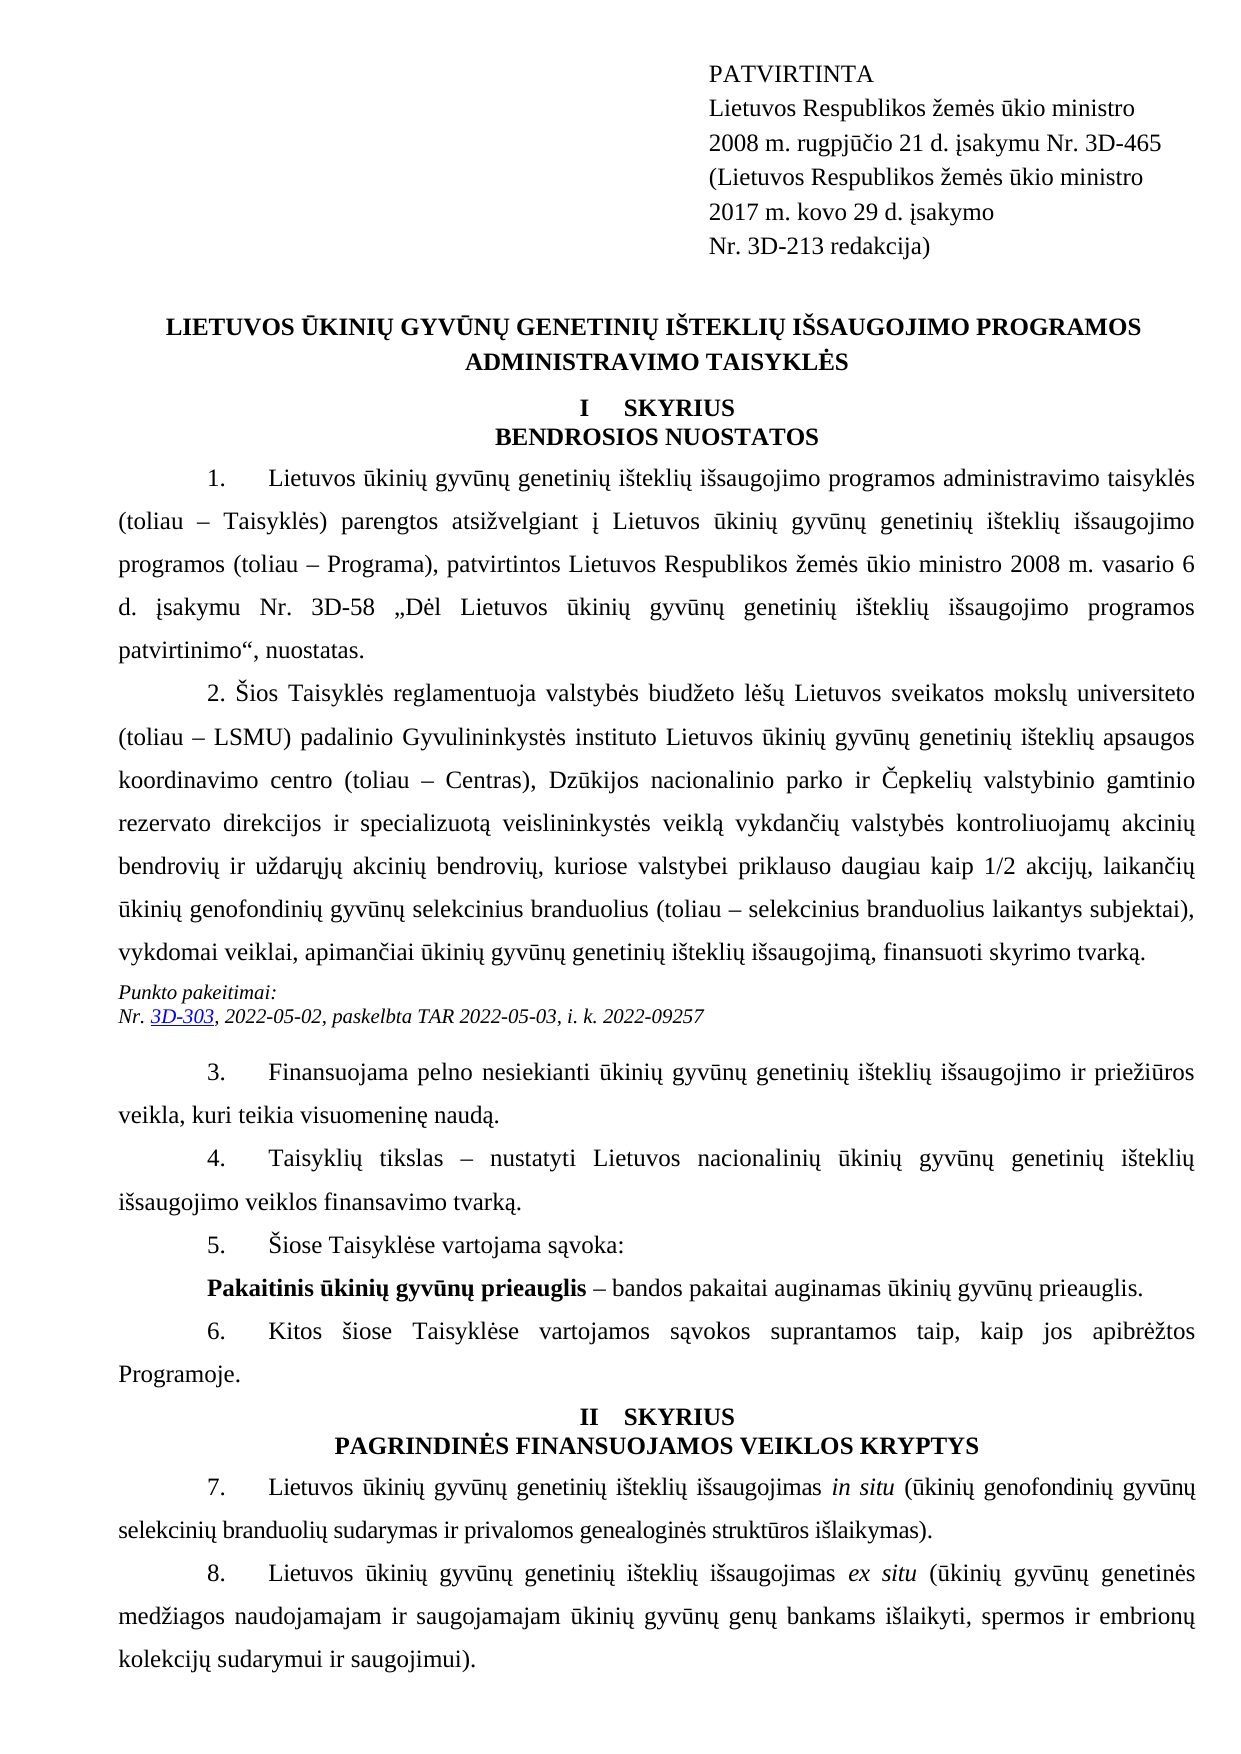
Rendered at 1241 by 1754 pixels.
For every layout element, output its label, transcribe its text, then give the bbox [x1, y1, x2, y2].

text 2. Šios Taisyklės reglamentuoja valstybės biudžeto lėšų Lietuvos sveikatos mokslų universiteto (toliau – LSMU) padalinio Gyvulininkystės instituto Lietuvos ūkinių gyvūnų genetinių išteklių apsaugos koordinavimo centro (toliau – Centras), Dzūkijos nacionalinio parko ir Čepkelių valstybinio gamtinio rezervato direkcijos ir specializuotą veislininkystės veiklą vykdančių valstybės kontroliuojamų akcinių bendrovių ir uždarųjų akcinių bendrovių, kuriose valstybei priklauso daugiau kaip 1/2 akcijų, laikančių ūkinių genofondinių gyvūnų selekcinius branduolius (toliau – selekcinius branduolius laikantys subjektai), vykdomai veiklai, apimančiai ūkinių gyvūnų genetinių išteklių išsaugojimą, finansuoti skyrimo tvarką. [118, 678, 1196, 966]
text 1. Lietuvos ūkinių gyvūnų genetinių išteklių išsaugojimo programos administravimo taisyklės (toliau – Taisyklės) parengtos atsižvelgiant į Lietuvos ūkinių gyvūnų genetinių išteklių išsaugojimo programos (toliau – Programa), patvirtintos Lietuvos Respublikos žemės ūkio ministro 2008 m. vasario 6 d. įsakymu Nr. 3D-58 „Dėl Lietuvos ūkinių gyvūnų genetinių išteklių išsaugojimo programos patvirtinimo“, nuostatas. [118, 463, 1196, 664]
text ADMINISTRAVIMO TAISYKLĖS [118, 347, 1196, 376]
text Lietuvos Respublikos žemės ūkio ministro [118, 93, 1196, 122]
text I Skyrius [118, 393, 1196, 422]
text Nr. 3D-303, 2022-05-02, paskelbta TAR 2022-05-03, i. k. 2022-09257 [118, 1004, 1196, 1028]
text (Lietuvos Respublikos žemės ūkio ministro [118, 162, 1196, 191]
text Nr. 3D-213 redakcija) [118, 231, 1196, 260]
text 2008 m. rugpjūčio 21 d. įsakymu Nr. 3D-465 [118, 128, 1196, 157]
text 3. Finansuojama pelno nesiekianti ūkinių gyvūnų genetinių išteklių išsaugojimo ir priežiūros veikla, kuri teikia visuomeninę naudą. [118, 1057, 1196, 1129]
text LIETUVOS ŪKINIŲ GYVŪNŲ GENETINIŲ IŠTEKLIŲ IŠSAUGOJIMO PROGRAMOS [118, 312, 1196, 341]
text Punkto pakeitimai: [118, 980, 1196, 1004]
text BENDROSIOS NUOSTATOS [118, 422, 1196, 451]
text 8. Lietuvos ūkinių gyvūnų genetinių išteklių išsaugojimas ex situ (ūkinių gyvūnų genetinės medžiagos naudojamajam ir saugojamajam ūkinių gyvūnų genų bankams išlaikyti, spermos ir embrionų kolekcijų sudarymui ir saugojimui). [118, 1558, 1196, 1673]
text 2017 m. kovo 29 d. įsakymo [118, 197, 1196, 226]
text PAGRINDINės FINANSUOJAMOS VEIKLOS KRYPTYS [118, 1431, 1196, 1460]
text Pakaitinis ūkinių gyvūnų prieauglis – bandos pakaitai auginamas ūkinių gyvūnų prieauglis. [118, 1273, 1196, 1302]
text 7. Lietuvos ūkinių gyvūnų genetinių išteklių išsaugojimas in situ (ūkinių genofondinių gyvūnų selekcinių branduolių sudarymas ir privalomos genealoginės struktūros išlaikymas). [118, 1472, 1196, 1543]
text 4. Taisyklių tikslas – nustatyti Lietuvos nacionalinių ūkinių gyvūnų genetinių išteklių išsaugojimo veiklos finansavimo tvarką. [118, 1143, 1196, 1215]
text 6. Kitos šiose Taisyklėse vartojamos sąvokos suprantamos taip, kaip jos apibrėžtos Programoje. [118, 1316, 1196, 1388]
text 5. Šiose Taisyklėse vartojama sąvoka: [118, 1230, 1196, 1258]
text II skyrius [118, 1402, 1196, 1431]
text PATVIRTINTA [118, 59, 1196, 88]
